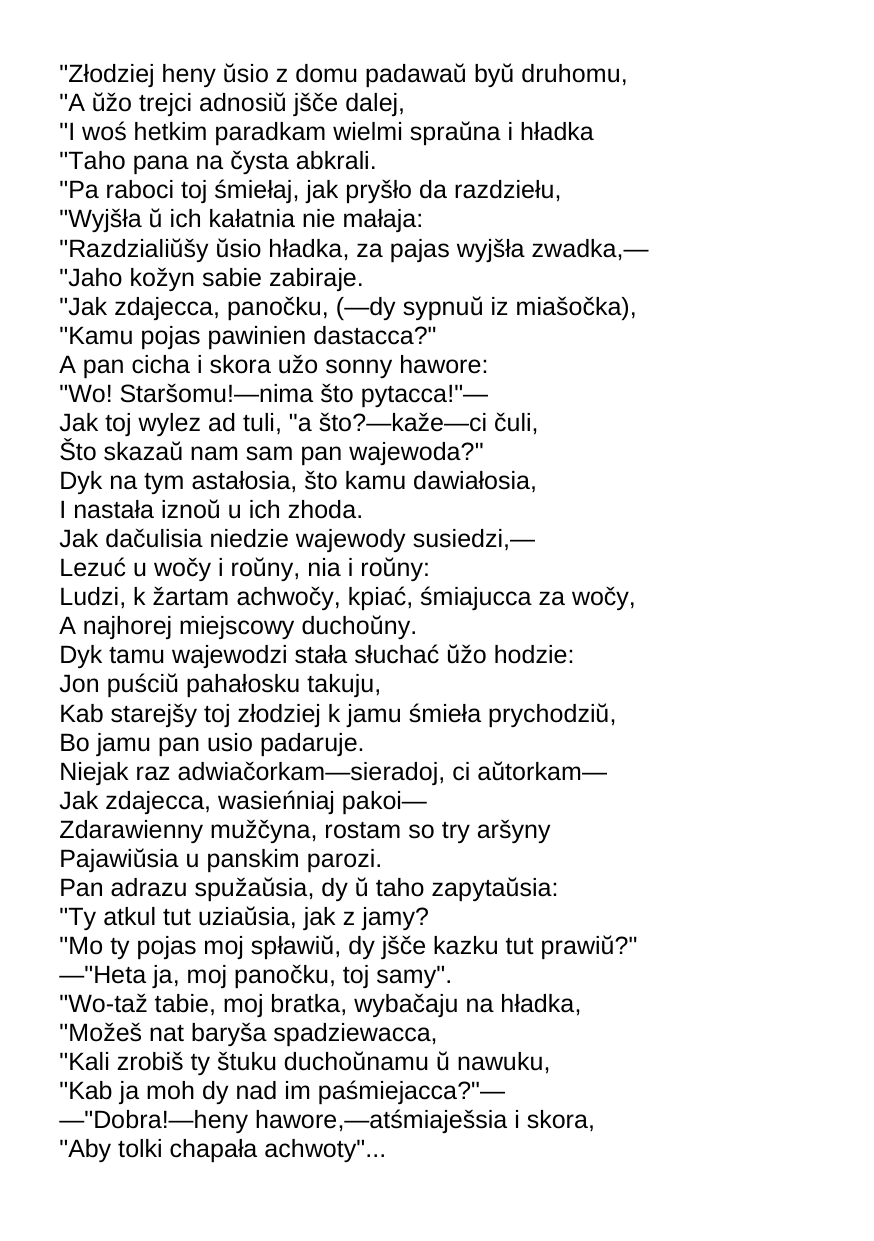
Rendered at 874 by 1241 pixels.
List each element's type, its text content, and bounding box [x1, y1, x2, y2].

text "A ŭžo trejci adnosiŭ jšče dalej, [59, 88, 815, 117]
text Kab starejšy toj złodziej k jamu śmieła prychodziŭ, [59, 698, 815, 727]
text Bo jamu pan usio padaruje. [59, 727, 815, 757]
text Jak toj wylez ad tuli, "a što?—kaže—ci čuli, [59, 408, 815, 437]
text "Jaho kožyn sabie zabiraje. [59, 262, 815, 292]
text Niejak raz adwiačorkam—sieradoj, ci aŭtorkam— [59, 757, 815, 786]
text Što skazaŭ nam sam pan wajewoda?" [59, 437, 815, 466]
text "Kali zrobiš ty štuku duchoŭnamu ŭ nawuku, [59, 1047, 815, 1076]
text "Wyjšła ŭ ich kałatnia nie małaja: [59, 204, 815, 233]
text "Ty atkul tut uziaŭsia, jak z jamy? [59, 902, 815, 931]
text "Wo! Staršomu!—nima što pytacca!"— [59, 379, 815, 408]
text "Možeš nat baryša spadziewacca, [59, 1018, 815, 1047]
text "Mo ty pojas moj spławiŭ, dy jšče kazku tut prawiŭ?" [59, 931, 815, 960]
text "Razdzialiŭšy ŭsio hładka, za pajas wyjšła zwadka,— [59, 233, 815, 262]
text "Jak zdajecca, panočku, (—dy sypnuŭ iz miašočka), [59, 292, 815, 321]
text "Aby tolki chapała achwoty"... [59, 1134, 815, 1163]
text "Pa raboci toj śmiełaj, jak pryšło da razdziełu, [59, 175, 815, 204]
text Zdarawienny mužčyna, rostam so try aršyny [59, 815, 815, 844]
text "Kab ja moh dy nad im paśmiejacca?"— [59, 1076, 815, 1105]
text —"Dobra!—heny hawore,—atśmiaješsia i skora, [59, 1105, 815, 1134]
text "Kamu pojas pawinien dastacca?" [59, 321, 815, 350]
text Dyk tamu wajewodzi stała słuchać ŭžo hodzie: [59, 640, 815, 669]
text Pan adrazu spužaŭsia, dy ŭ taho zapytaŭsia: [59, 873, 815, 902]
text Pajawiŭsia u panskim parozi. [59, 844, 815, 873]
text "Wo-taž tabie, moj bratka, wybačaju na hładka, [59, 989, 815, 1018]
text A najhorej miejscowy duchoŭny. [59, 611, 815, 640]
text I nastała iznoŭ u ich zhoda. [59, 495, 815, 524]
text Ludzi, k žartam achwočy, kpiać, śmiajucca za wočy, [59, 582, 815, 611]
text "Taho pana na čysta abkrali. [59, 146, 815, 175]
text Jak dačulisia niedzie wajewody susiedzi,— [59, 524, 815, 553]
text —"Heta ja, moj panočku, toj samy". [59, 960, 815, 989]
text "Złodziej heny ŭsio z domu padawaŭ byŭ druhomu, [59, 59, 815, 88]
text A pan cicha i skora užo sonny hawore: [59, 350, 815, 379]
text Jak zdajecca, wasieńniaj pakoi— [59, 786, 815, 815]
text Jon puściŭ pahałosku takuju, [59, 669, 815, 698]
text "I woś hetkim paradkam wielmi spraŭna i hładka [59, 117, 815, 146]
text Lezuć u wočy i roŭny, nia i roŭny: [59, 553, 815, 582]
text Dyk na tym astałosia, što kamu dawiałosia, [59, 466, 815, 495]
